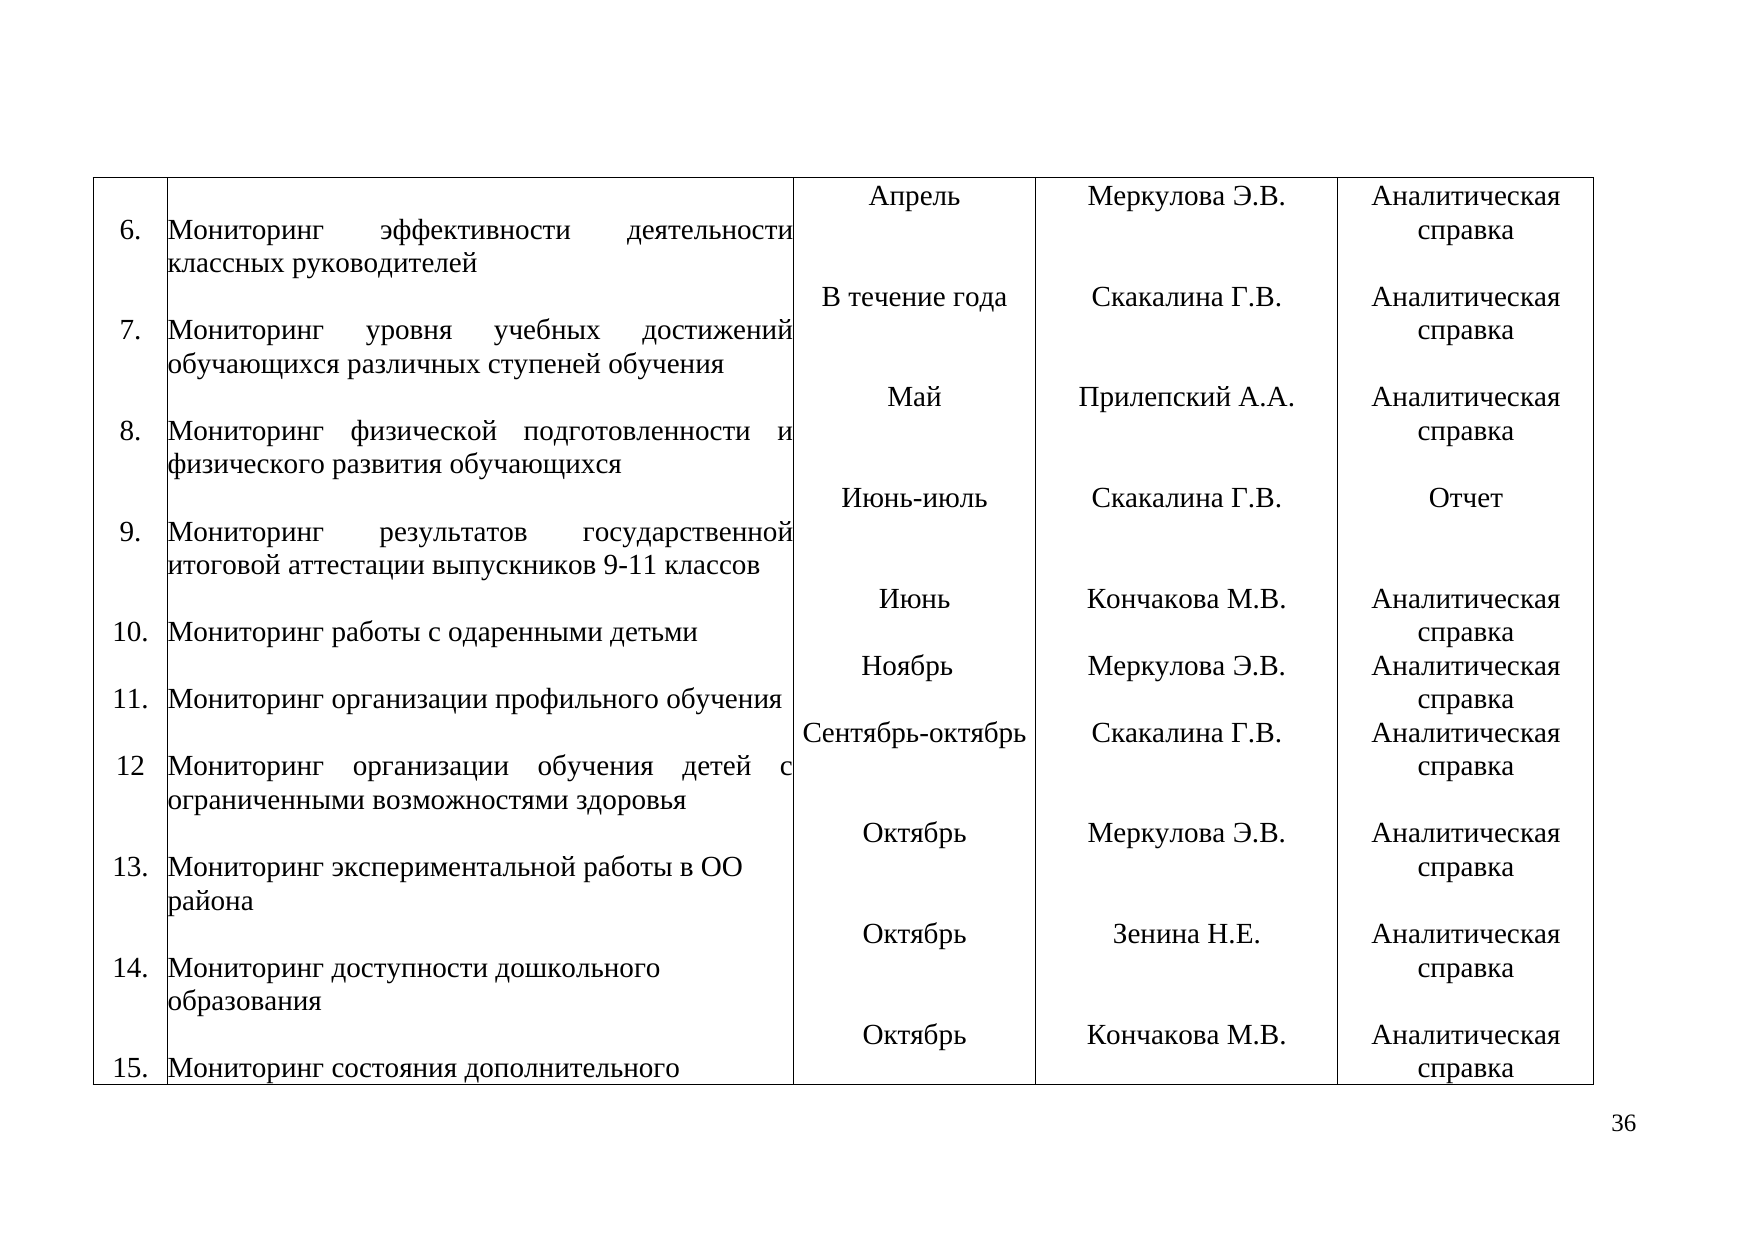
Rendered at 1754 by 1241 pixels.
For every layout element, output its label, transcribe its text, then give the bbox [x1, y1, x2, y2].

table_cell Апрель В течение года Май Июнь-июль Июнь Ноябрь Сентябрь-октябрь Октябрь Октябрь Октябрь [794, 178, 1035, 1084]
table_cell Аналитическая справка Аналитическая справка Аналитическая справка Отчет Аналитическая справка Аналитическая справка Аналитическая справка Аналитическая справка Аналитическая справка Аналитическая справка [1338, 178, 1593, 1084]
table_cell [1596, 177, 1606, 1084]
table_cell Меркулова Э.В. Скакалина Г.В. Прилепский А.А. Скакалина Г.В. Кончакова М.В. Меркулова Э.В. Скакалина Г.В. Меркулова Э.В. Зенина Н.Е. Кончакова М.В. [1036, 178, 1337, 1084]
table_cell 6. 7. 8. 9. 10. 11. 12 13. 14. 15. [94, 178, 167, 1084]
table_cell Мониторинг эффективности деятельности классных руководителей Мониторинг уровня учебных достижений обучающихся различных ступеней обучения Мониторинг физической подготовленности и физического развития обучающихся Мониторинг результатов государственной итоговой аттестации выпускников 9-11 классов Мониторинг работы с одаренными детьми Мониторинг организации профильного обучения Мониторинг организации обучения детей с ограниченными возможностями здоровья Мониторинг экспериментальной работы в ОО района Мониторинг доступности дошкольного образования Мониторинг состояния дополнительного [168, 178, 793, 1084]
